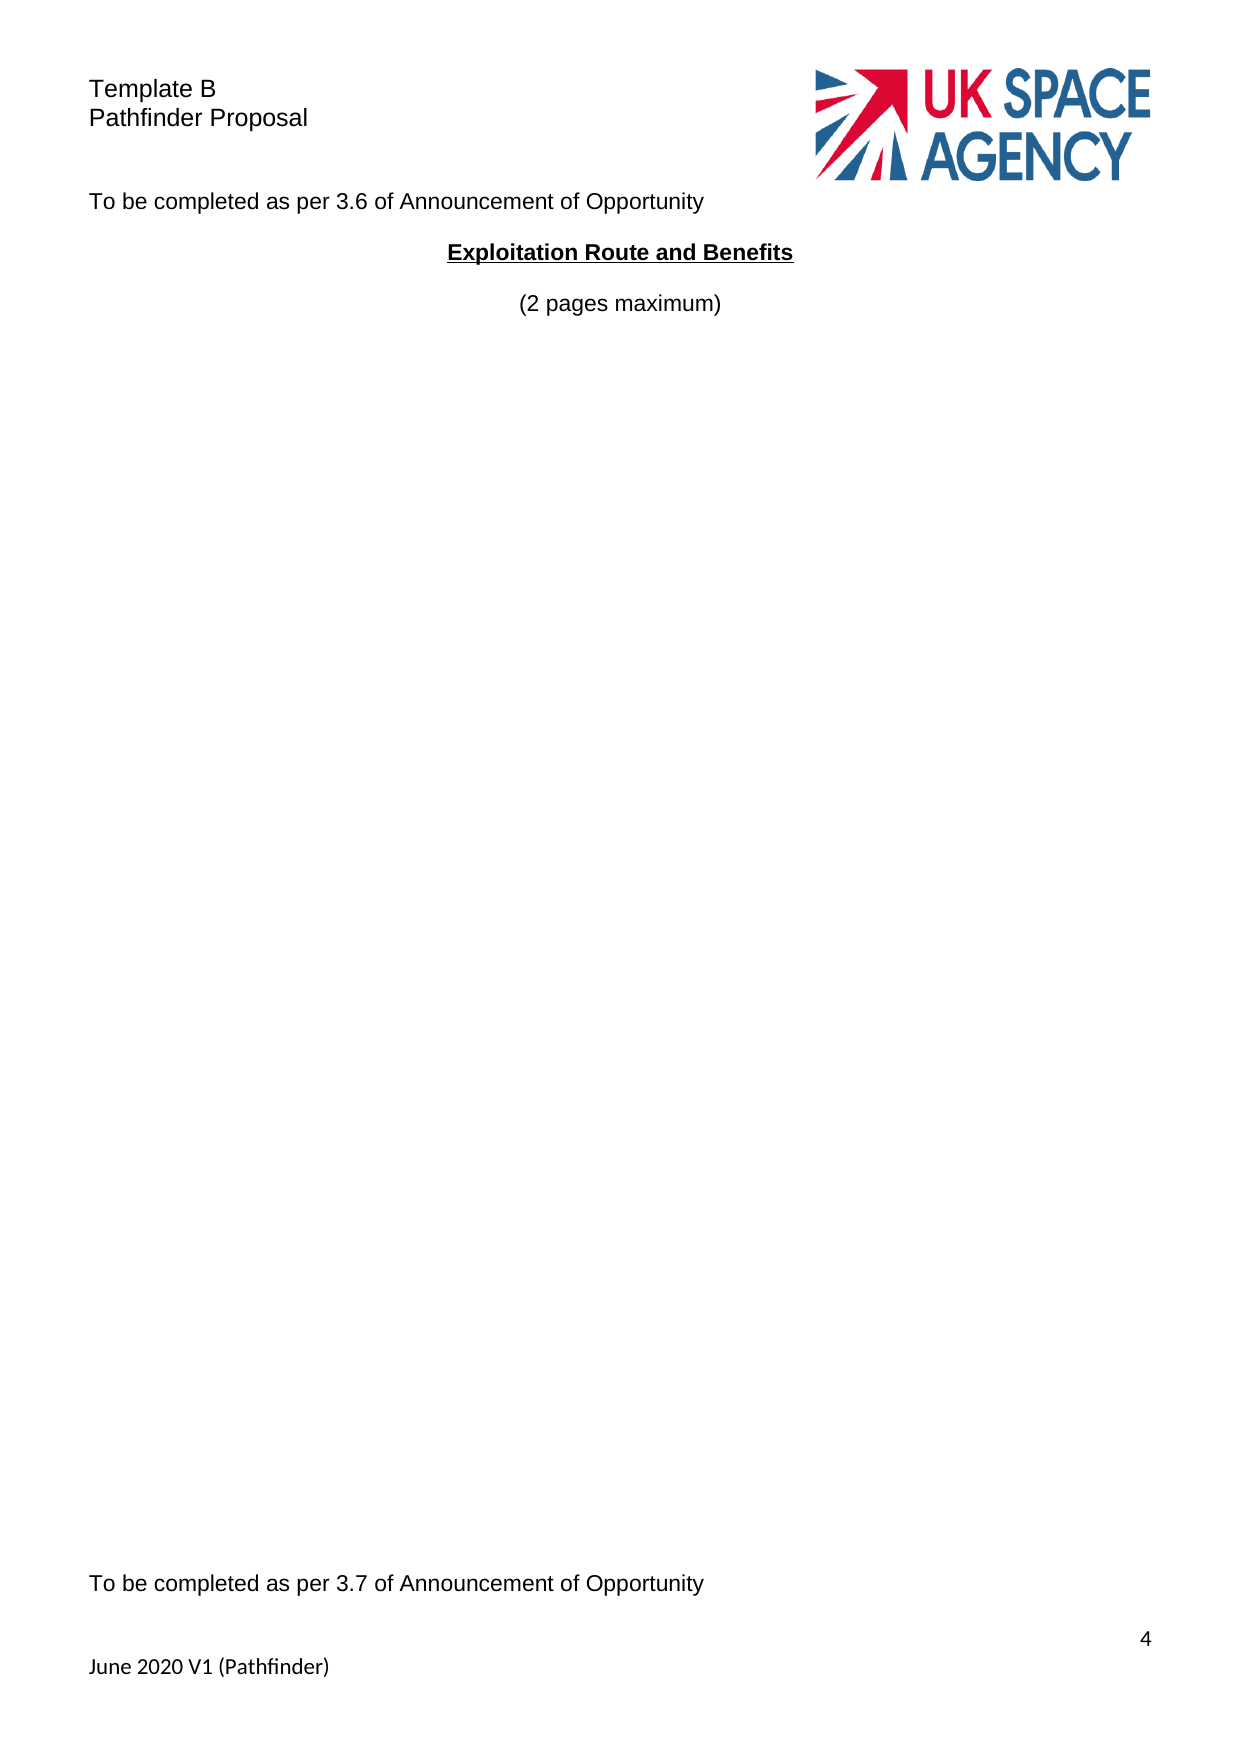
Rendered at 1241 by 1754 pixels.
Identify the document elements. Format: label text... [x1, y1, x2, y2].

text Exploitation Route and Benefits [89, 239, 1152, 265]
text To be completed as per 3.7 of Announcement of Opportunity [89, 1569, 1152, 1596]
text To be completed as per 3.6 of Announcement of Opportunity [89, 188, 1152, 214]
text (2 pages maximum) [89, 290, 1152, 316]
